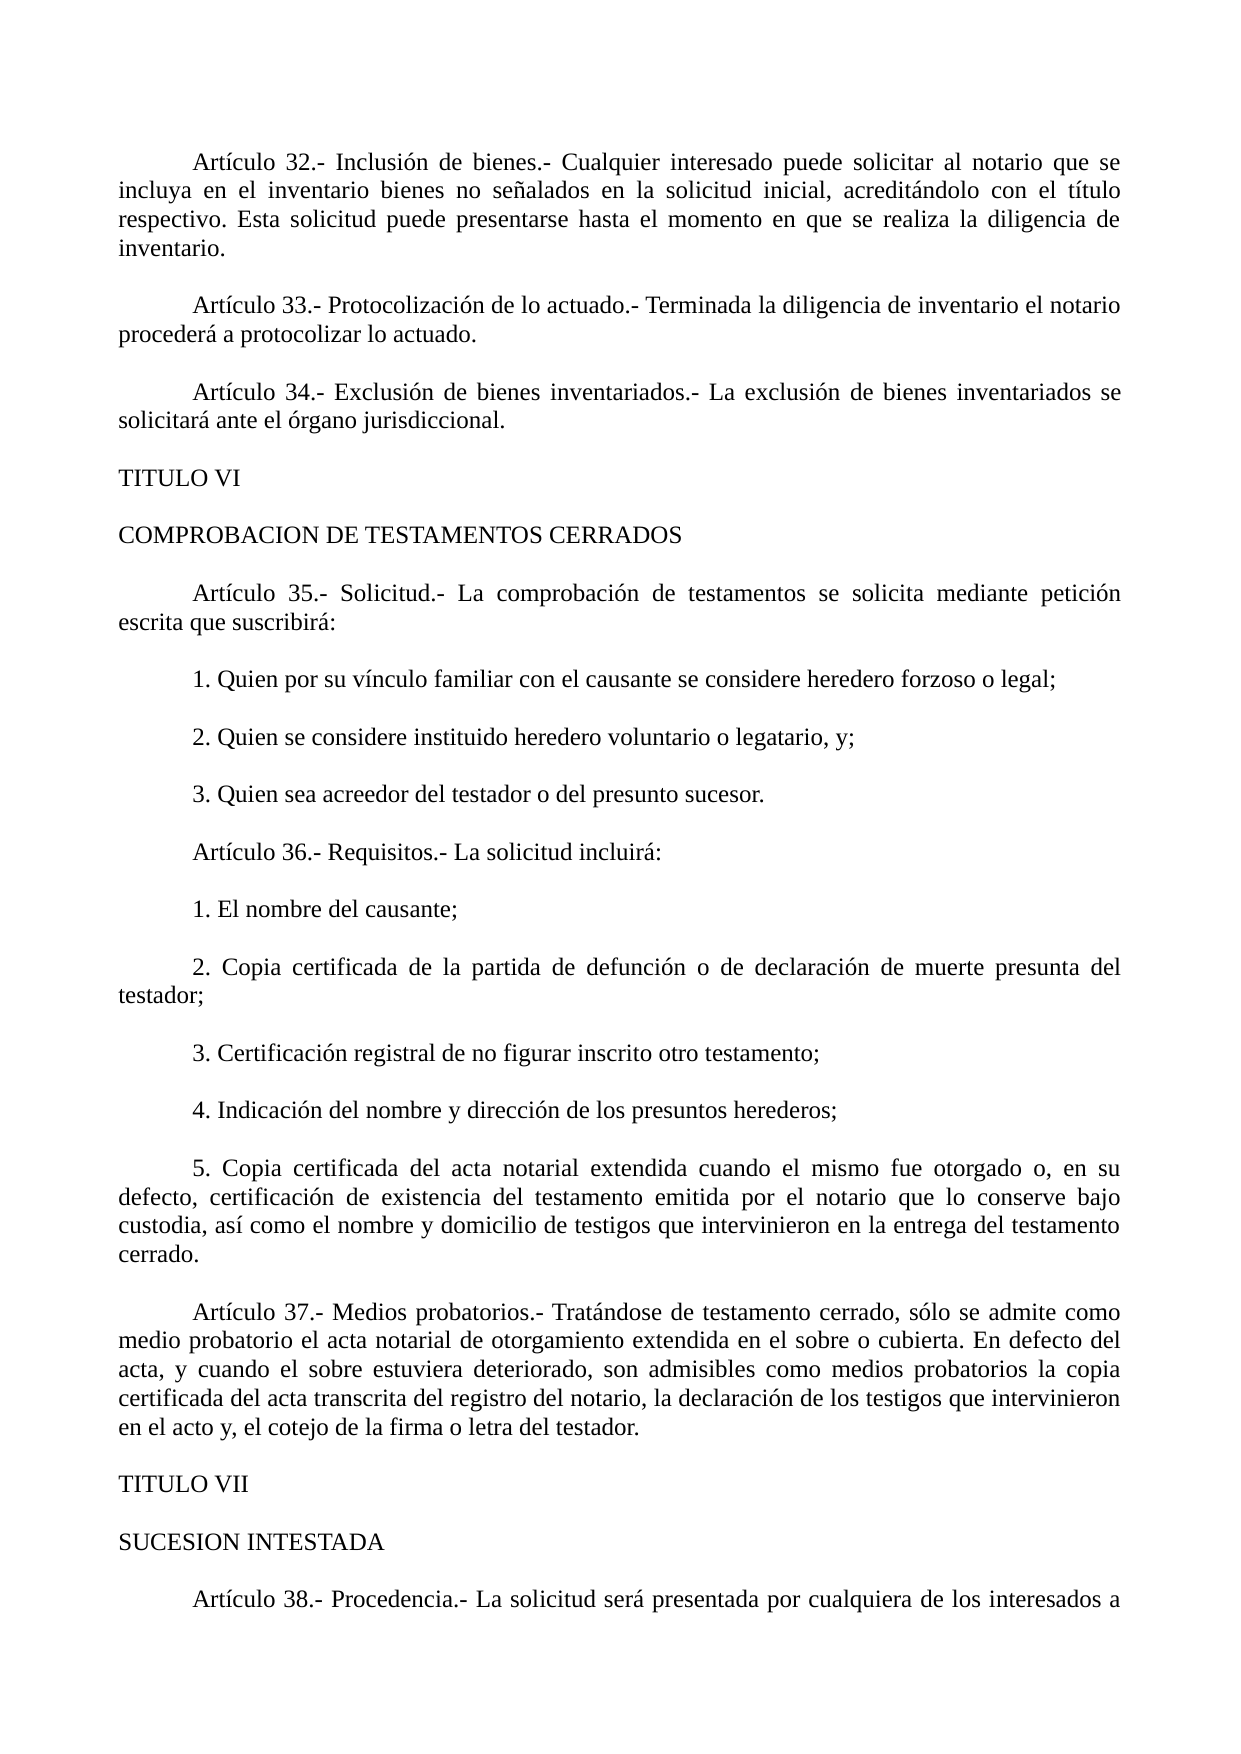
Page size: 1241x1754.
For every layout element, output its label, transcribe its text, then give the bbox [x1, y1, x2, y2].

text 5. Copia certificada del acta notarial extendida cuando el mismo fue otorgado o, en su defecto, certificación de existencia del testamento emitida por el notario que lo conserve bajo custodia, así como el nombre y domicilio de testigos que intervinieron en la entrega del testamento cerrado. [118, 1153, 1122, 1268]
text TITULO VI [118, 463, 1122, 492]
text Artículo 33.- Protocolización de lo actuado.- Terminada la diligencia de inventario el notario procederá a protocolizar lo actuado. [118, 291, 1122, 348]
text Artículo 35.- Solicitud.- La comprobación de testamentos se solicita mediante petición escrita que suscribirá: [118, 578, 1122, 636]
text 3. Certificación registral de no figurar inscrito otro testamento; [118, 1038, 1122, 1067]
text Artículo 36.- Requisitos.- La solicitud incluirá: [118, 837, 1122, 866]
text Artículo 38.- Procedencia.- La solicitud será presentada por cualquiera de los interesados a [118, 1584, 1122, 1613]
text TITULO VII [118, 1469, 1122, 1498]
text Artículo 34.- Exclusión de bienes inventariados.- La exclusión de bienes inventariados se solicitará ante el órgano jurisdiccional. [118, 377, 1122, 434]
text 1. Quien por su vínculo familiar con el causante se considere heredero forzoso o legal; [118, 664, 1122, 693]
text 4. Indicación del nombre y dirección de los presuntos herederos; [118, 1096, 1122, 1124]
text 2. Quien se considere instituido heredero voluntario o legatario, y; [118, 722, 1122, 751]
text SUCESION INTESTADA [118, 1527, 1122, 1556]
text COMPROBACION DE TESTAMENTOS CERRADOS [118, 521, 1122, 549]
text 2. Copia certificada de la partida de defunción o de declaración de muerte presunta del testador; [118, 952, 1122, 1009]
text 1. El nombre del causante; [118, 894, 1122, 923]
text 3. Quien sea acreedor del testador o del presunto sucesor. [118, 779, 1122, 808]
text Artículo 37.- Medios probatorios.- Tratándose de testamento cerrado, sólo se admite como medio probatorio el acta notarial de otorgamiento extendida en el sobre o cubierta. En defecto del acta, y cuando el sobre estuviera deteriorado, son admisibles como medios probatorios la copia certificada del acta transcrita del registro del notario, la declaración de los testigos que intervinieron en el acto y, el cotejo de la firma o letra del testador. [118, 1297, 1122, 1441]
text Artículo 32.- Inclusión de bienes.- Cualquier interesado puede solicitar al notario que se incluya en el inventario bienes no señalados en la solicitud inicial, acreditándolo con el título respectivo. Esta solicitud puede presentarse hasta el momento en que se realiza la diligencia de inventario. [118, 147, 1122, 262]
